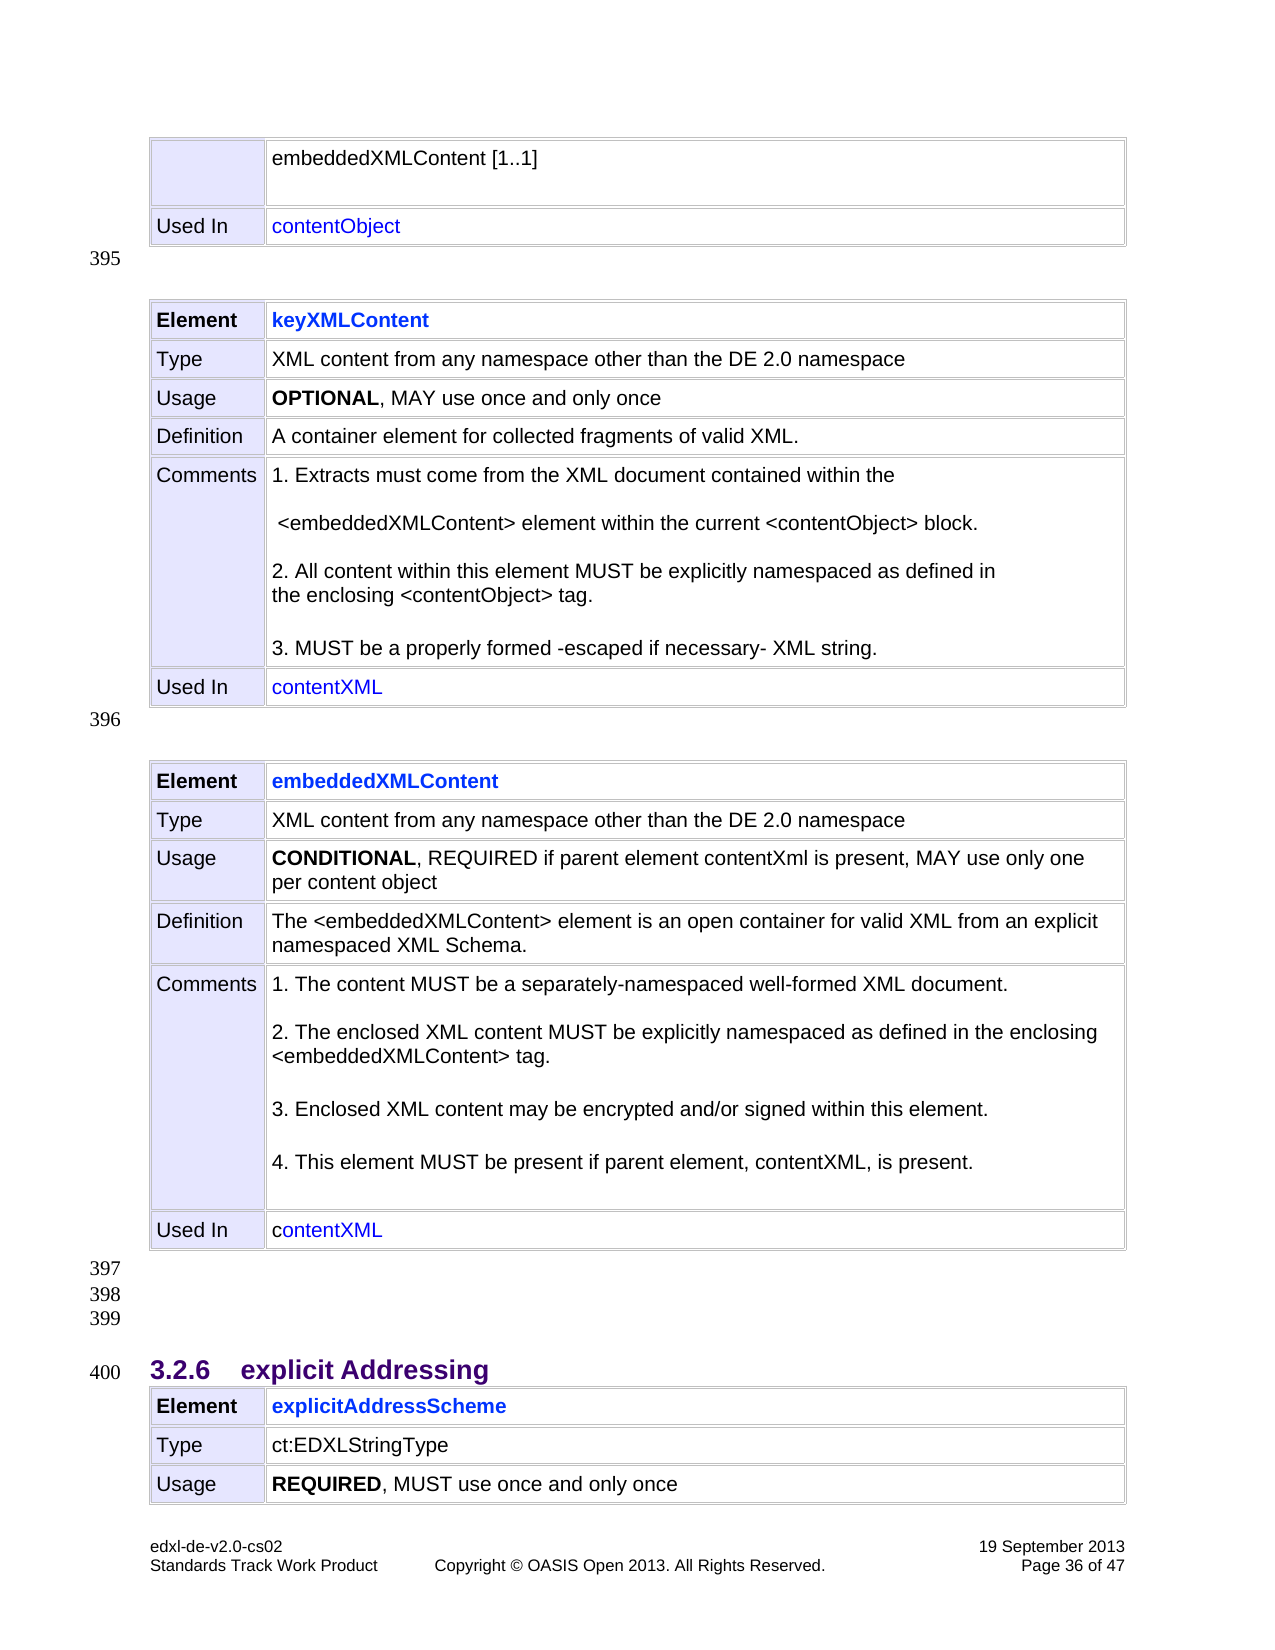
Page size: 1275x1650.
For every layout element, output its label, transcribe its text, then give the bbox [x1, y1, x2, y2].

table_cell A container element for collected fragments of valid XML. [267, 419, 1124, 454]
table_cell Usage [152, 841, 264, 900]
subtitle explicit Addressing [150, 1354, 1125, 1386]
table_cell Used In [152, 669, 264, 705]
table_cell The <embeddedXMLContent> element is an open container for valid XML from an explicit namespaced XML Schema. [267, 904, 1124, 963]
table_cell OPTIONAL, MAY use once and only once [267, 380, 1124, 416]
table_cell Definition [152, 419, 264, 454]
table_cell Type [152, 341, 264, 377]
table_cell embeddedXMLContent [1..1] [267, 141, 1124, 205]
table_cell [152, 141, 264, 205]
table_cell Used In [152, 1212, 264, 1248]
table_cell 1. Extracts must come from the XML document contained within the <embeddedXMLContent> element within the current <contentObject> block. 2. All content within this element MUST be explicitly namespaced as defined in the enclosing <contentObject> tag. 3. MUST be a properly formed -escaped if necessary- XML string. [267, 458, 1124, 666]
table_cell contentObject [267, 209, 1124, 244]
table_cell Usage [152, 1466, 264, 1502]
table_header Element [152, 303, 264, 338]
table_cell ct:EDXLStringType [267, 1428, 1124, 1463]
table_cell REQUIRED, MUST use once and only once [267, 1466, 1124, 1502]
table_cell Comments [152, 458, 264, 666]
table_cell XML content from any namespace other than the DE 2.0 namespace [267, 341, 1124, 377]
table_header keyXMLContent [267, 303, 1124, 338]
table_header Element [152, 764, 264, 799]
table_header Element [152, 1389, 264, 1424]
table_cell Comments [152, 966, 264, 1209]
table_header embeddedXMLContent [267, 764, 1124, 799]
table_cell XML content from any namespace other than the DE 2.0 namespace [267, 802, 1124, 838]
table_cell 1. The content MUST be a separately-namespaced well-formed XML document. 2. The enclosed XML content MUST be explicitly namespaced as defined in the enclosing <embeddedXMLContent> tag. 3. Enclosed XML content may be encrypted and/or signed within this element. 4. This element MUST be present if parent element, contentXML, is present. [267, 966, 1124, 1209]
table_cell Usage [152, 380, 264, 416]
table_cell Definition [152, 904, 264, 963]
table_cell contentXML [267, 669, 1124, 705]
table_cell contentXML [267, 1212, 1124, 1248]
table_cell Type [152, 802, 264, 838]
table_cell CONDITIONAL, REQUIRED if parent element contentXml is present, MAY use only one per content object [267, 841, 1124, 900]
table_header explicitAddressScheme [267, 1389, 1124, 1424]
table_cell Used In [152, 209, 264, 244]
table_cell Type [152, 1428, 264, 1463]
